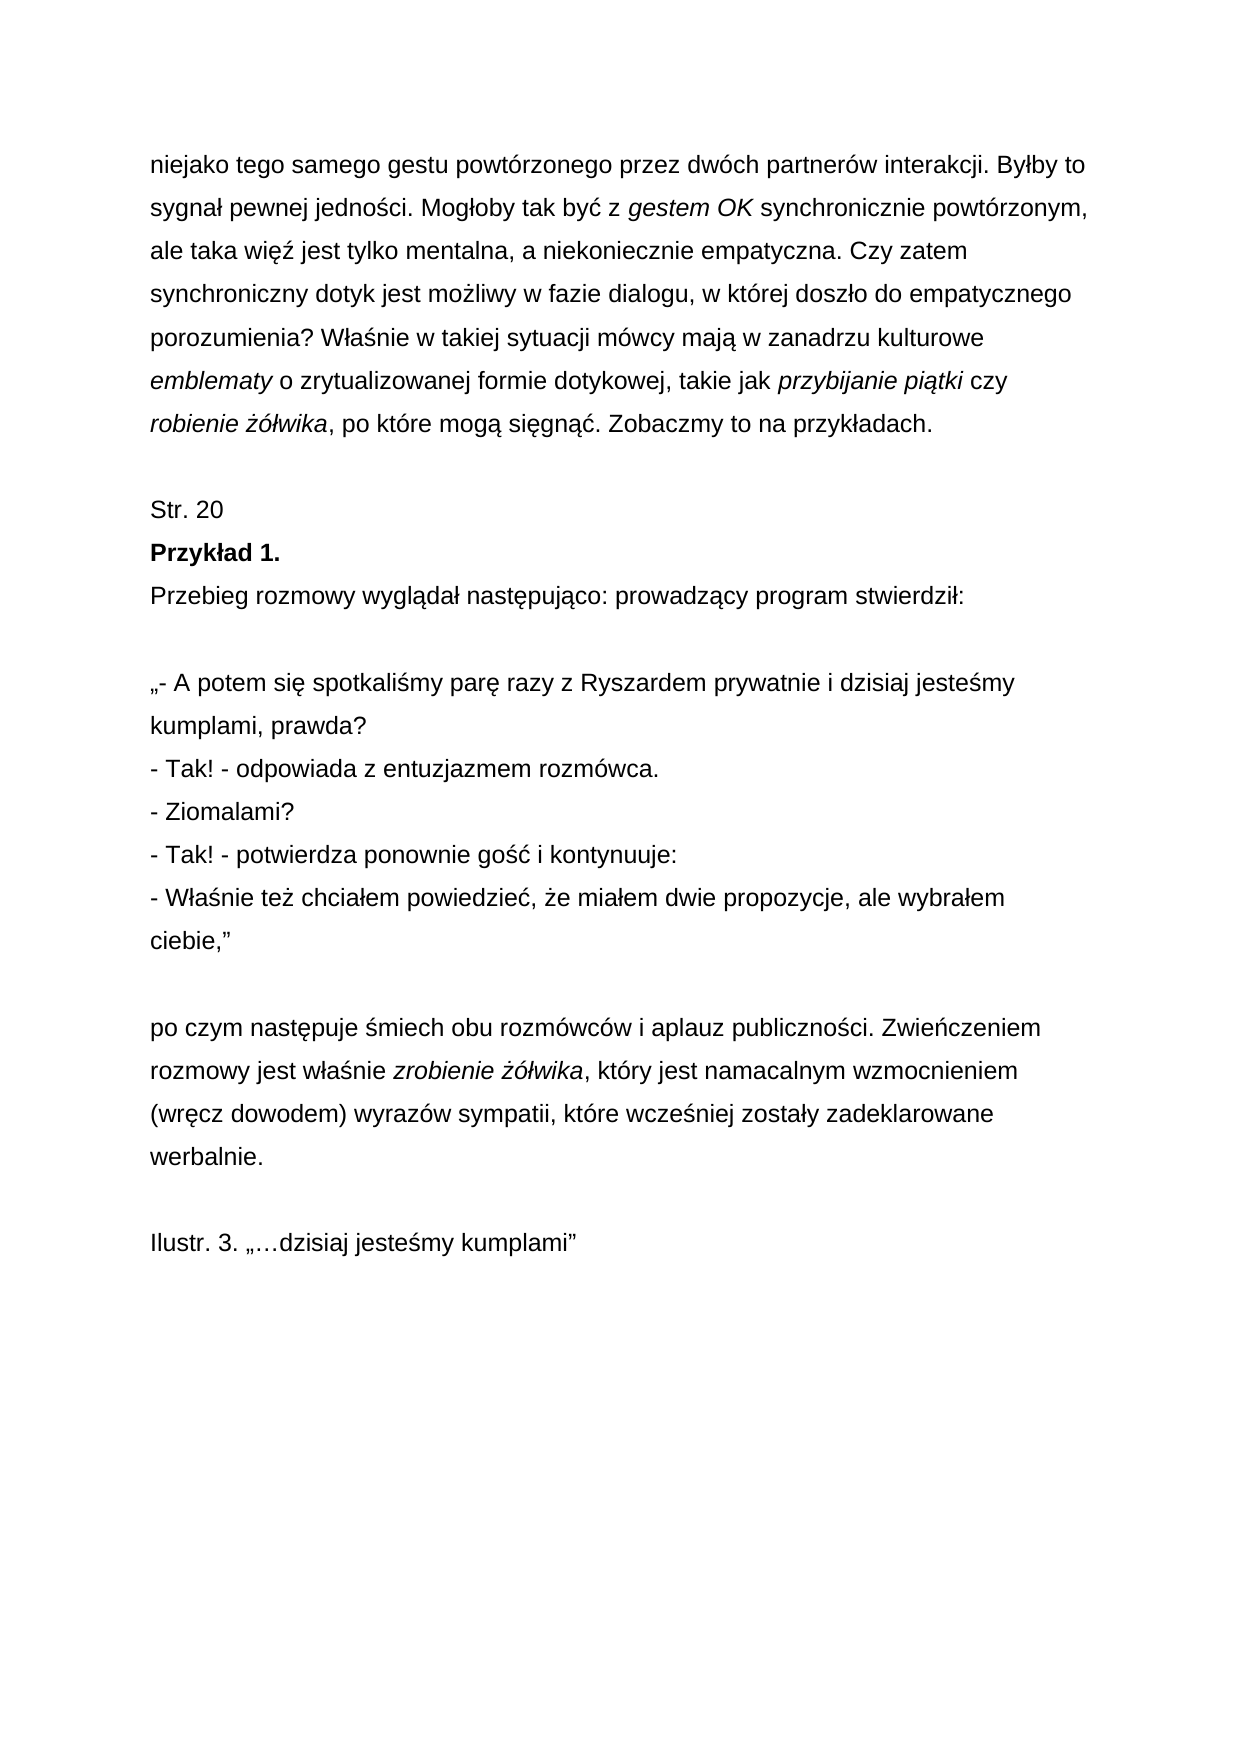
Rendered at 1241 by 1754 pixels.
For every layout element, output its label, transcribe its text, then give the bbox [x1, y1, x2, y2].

text „- A potem się spotkaliśmy parę razy z Ryszardem prywatnie i dzisiaj jesteśmy kumplami, prawda? [150, 667, 1090, 739]
text Przykład 1. [150, 538, 1090, 567]
text Str. 20 [150, 495, 1090, 524]
text - Tak! - odpowiada z entuzjazmem rozmówca. [150, 754, 1090, 782]
text niejako tego samego gestu powtórzonego przez dwóch partnerów interakcji. Byłby to sygnał pewnej jedności. Mogłoby tak być z gestem OK synchronicznie powtórzonym, ale taka więź jest tylko mentalna, a niekoniecznie empatyczna. Czy zatem synchroniczny dotyk jest możliwy w fazie dialogu, w której doszło do empatycznego porozumienia? Właśnie w takiej sytuacji mówcy mają w zanadrzu kulturowe emblematy o zrytualizowanej formie dotykowej, takie jak przybijanie piątki czy robienie żółwika, po które mogą sięgnąć. Zobaczmy to na przykładach. [150, 150, 1090, 437]
text - Ziomalami? [150, 797, 1090, 826]
text Ilustr. 3. „…dzisiaj jesteśmy kumplami” [150, 1228, 1090, 1257]
text - Właśnie też chciałem powiedzieć, że miałem dwie propozycje, ale wybrałem ciebie,” [150, 883, 1090, 955]
text Przebieg rozmowy wyglądał następująco: prowadzący program stwierdził: [150, 581, 1090, 610]
text - Tak! - potwierdza ponownie gość i kontynuuje: [150, 840, 1090, 869]
text po czym następuje śmiech obu rozmówców i aplauz publiczności. Zwieńczeniem rozmowy jest właśnie zrobienie żółwika, który jest namacalnym wzmocnieniem (wręcz dowodem) wyrazów sympatii, które wcześniej zostały zadeklarowane werbalnie. [150, 1012, 1090, 1171]
